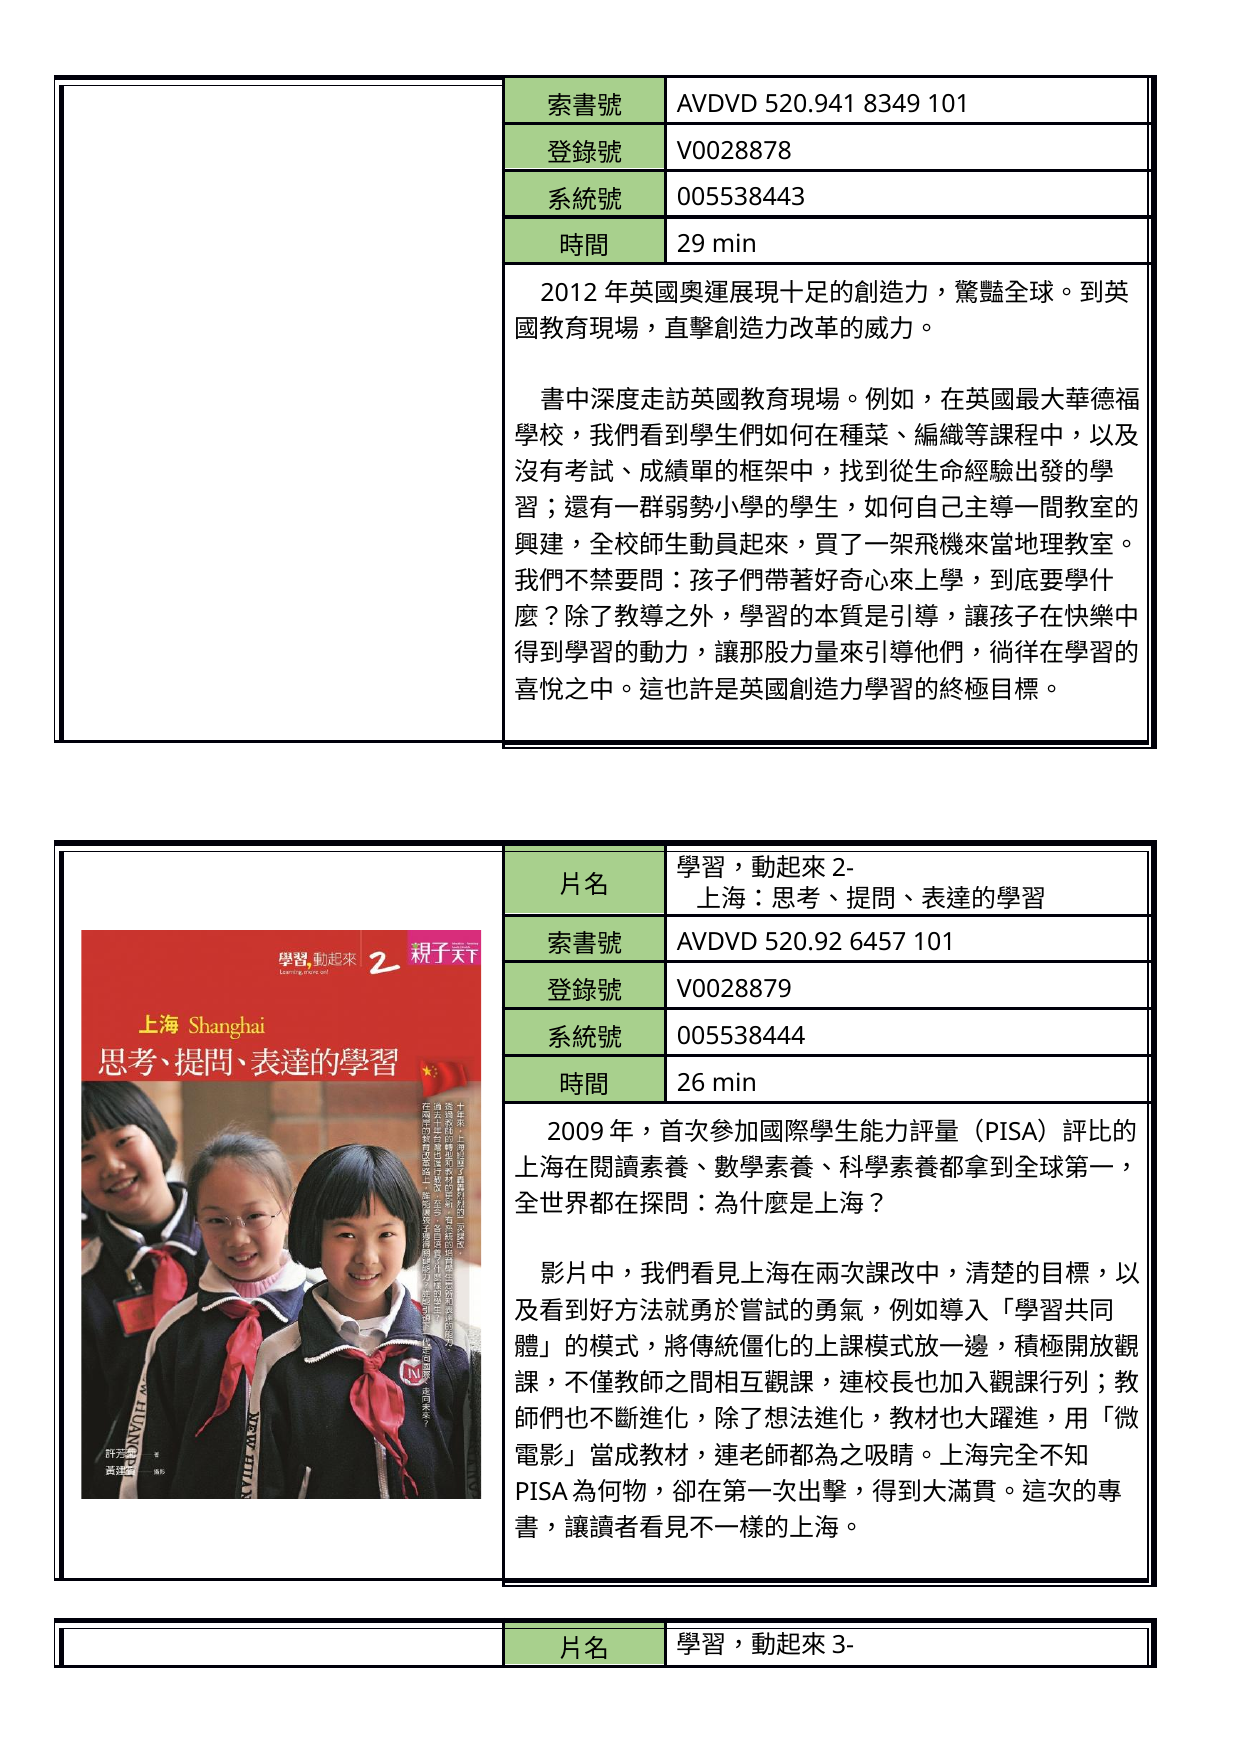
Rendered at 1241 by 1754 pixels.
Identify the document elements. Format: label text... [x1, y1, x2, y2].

table_header [505, 1623, 664, 1628]
table_cell 索書號 [505, 78, 664, 122]
table_header [59, 1623, 502, 1628]
table_header [59, 80, 502, 85]
table_cell AVDVD 520.941 8349 101 [667, 78, 1147, 122]
table_cell 29 min [667, 219, 1147, 262]
table_cell V0028878 [667, 125, 1147, 168]
table_header [64, 86, 502, 739]
table_cell AVDVD 520.92 6457 101 [667, 917, 1147, 960]
table_cell 2009年，首次參加國際學生能力評量（PISA）評比的上海在閱讀素養、數學素養、科學素養都拿到全球第一，全世界都在探問：為什麼是上海？ 影片中，我們看見上海在兩次課改中，清楚的目標，以及看到好方法就勇於嘗試的勇氣，例如導入「學習共同體」的模式，將傳統僵化的上課模式放一邊，積極開放觀課，不僅教師之間相互觀課，連校長也加入觀課行列；教師們也不斷進化，除了想法進化，教材也大躍進，用「微電影」當成教材，連老師都為之吸睛。上海完全不知PISA為何物，卻在第一次出擊，得到大滿貫。這次的專書，讓讀者看見不一樣的上海。 [505, 1104, 1147, 1578]
table_header 學習，動起來3- [667, 1623, 1151, 1664]
table_header [505, 846, 664, 851]
table_cell 時間 [505, 219, 664, 262]
table_cell 登錄號 [505, 125, 664, 168]
table_cell 005538444 [667, 1010, 1147, 1054]
table_header 片名 [505, 1629, 664, 1664]
table_cell 005538443 [667, 172, 1147, 215]
table_header [59, 846, 502, 851]
table_cell 時間 [505, 1057, 664, 1101]
table_cell 索書號 [505, 917, 664, 960]
table_cell V0028879 [667, 963, 1147, 1007]
table_header 片名 [505, 852, 664, 913]
table_header 學習，動起來2- 上海：思考、提問、表達的學習 [667, 846, 1151, 913]
table_header [64, 1629, 502, 1664]
table_cell 系統號 [505, 172, 664, 215]
table_cell 26 min [667, 1057, 1147, 1101]
table_header [64, 852, 502, 1578]
table_cell 系統號 [505, 1010, 664, 1054]
picture [81, 930, 482, 1499]
table_cell 登錄號 [505, 963, 664, 1007]
table_cell 2012 年英國奧運展現十足的創造力，驚豔全球。到英國教育現場，直擊創造力改革的威力。 書中深度走訪英國教育現場。例如，在英國最大華德福學校，我們看到學生們如何在種菜、編織等課程中，以及沒有考試、成績單的框架中，找到從生命經驗出發的學習；還有一群弱勢小學的學生，如何自己主導一間教室的興建，全校師生動員起來，買了一架飛機來當地理教室。 我們不禁要問：孩子們帶著好奇心來上學，到底要學什麼？除了教導之外，學習的本質是引導，讓孩子在快樂中得到學習的動力，讓那股力量來引導他們，徜徉在學習的喜悅之中。這也許是英國創造力學習的終極目標。 [505, 265, 1147, 739]
